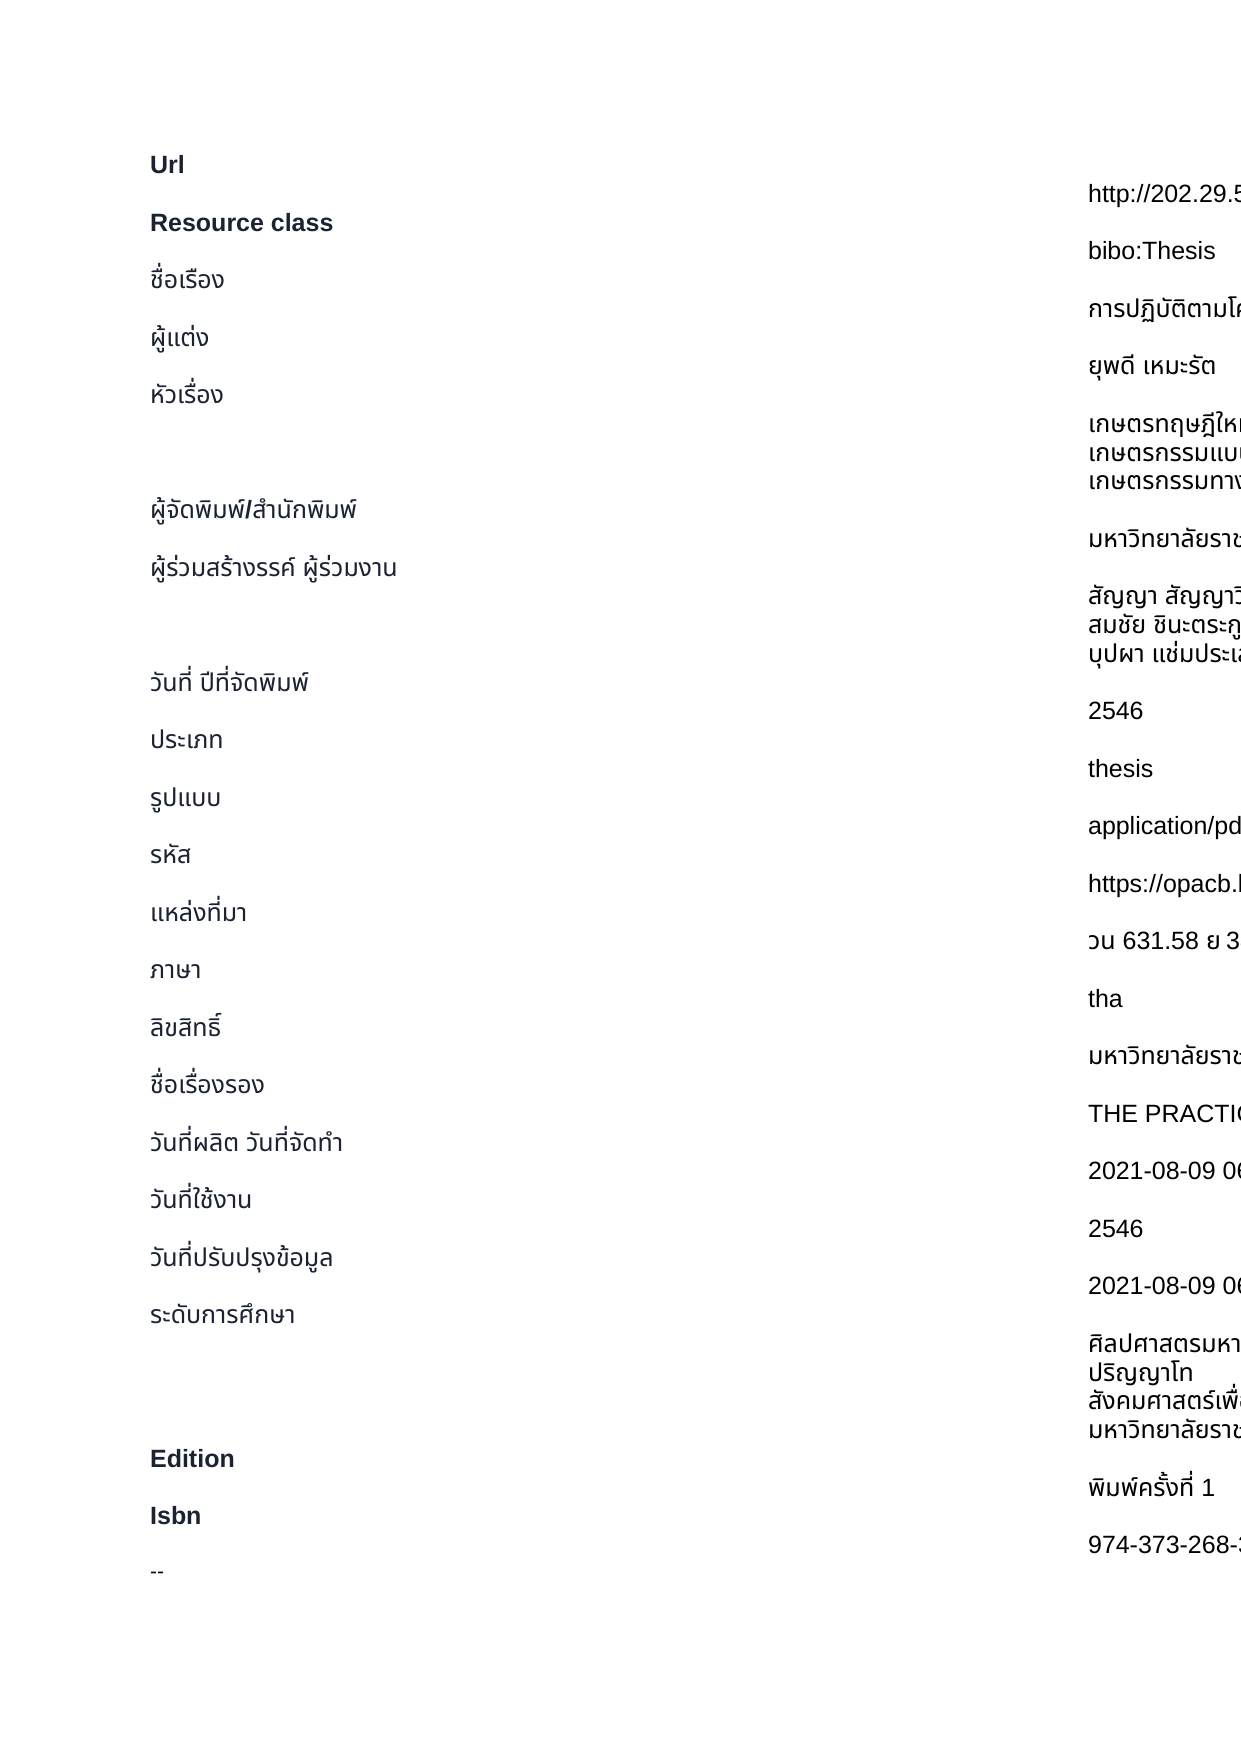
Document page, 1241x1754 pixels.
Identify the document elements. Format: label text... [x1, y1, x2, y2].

text ชื่อเรือง [150, 265, 1090, 294]
text https://opacb.bsru.ac.th/cgi-bin/koha/opac-detail.pl?biblionumber=31815 ลิงค์ข้อมูลในระบบ Matrix [1088, 869, 1240, 897]
text มหาวิทยาลัยราชภัฏบ้านสมเด็จเจ้าพระยา. สำนักวิทยบริการและเทคโนโลยีสารสนเทศ [1088, 524, 1240, 552]
text เกษตรทฤษฎีใหม่ -- ไทย (ภาคกลาง) [1088, 409, 1240, 437]
text วันที่ใช้งาน [150, 1185, 1090, 1214]
text Edition [150, 1444, 1090, 1472]
text มหาวิทยาลัยราชภัฏบ้านสมเด็จเจ้าพระยา [1088, 1415, 1240, 1444]
text เกษตรกรรมแบบยั่งยืน -- ไทย (ภาคกลาง) [1088, 437, 1240, 466]
text 2546 [1088, 696, 1240, 725]
text thesis [1088, 754, 1240, 782]
text สังคมศาสตร์เพื่อการพัฒนา [1088, 1386, 1240, 1415]
text ลิขสิทธิ์ [150, 1012, 1090, 1041]
text ระดับการศึกษา [150, 1300, 1090, 1329]
text ภาษา [150, 955, 1090, 984]
text มหาวิทยาลัยราชภัฏบ้านสมเด็จเจ้าพระยา [1088, 1041, 1240, 1070]
text หัวเรื่อง [150, 380, 1090, 409]
text วันที่ผลิต วันที่จัดทำ [150, 1127, 1090, 1156]
text สัญญา สัญญาวิวัฒน์ [1088, 581, 1240, 610]
text เกษตรกรรมทางเลือก -- ไทย (ภาคกลาง) [1088, 466, 1240, 495]
text ประเภท [150, 725, 1090, 754]
text 2021-08-09 06:57:07 [1088, 1156, 1240, 1185]
text tha [1088, 984, 1240, 1012]
text พิมพ์ครั้งที่ 1 [1088, 1472, 1240, 1501]
text การปฏิบัติตามโครงการ "เกษตรทฤษฎีใหม่" ตามแนวพระราชดำริของเกษตรกรในจังหวัดภาคกลางของประเทศไทย [1088, 294, 1240, 322]
text บุปผา แช่มประเสริฐ [1088, 639, 1240, 667]
text วน 631.58 ย384ก 2546 [1088, 926, 1240, 955]
text รหัส [150, 840, 1090, 869]
text ผู้แต่ง [150, 322, 1090, 351]
text ชื่อเรื่องรอง [150, 1070, 1090, 1099]
text THE PRACTICE OF THE FARMERS FOLLOWING "THE NEW THEORY" AGRICULTURAL PROJECT OF HIS MAJESTY THE KING'S INITIATIVE IN THE PROVINCES OF CENTRAL THAILAND [1088, 1099, 1240, 1127]
text http://202.29.54.157/s/library/item/895 [1088, 179, 1240, 207]
text รูปแบบ [150, 782, 1090, 811]
text ศิลปศาสตรมหาบัณฑิต [1088, 1329, 1240, 1357]
text 2021-08-09 06:57:07 [1088, 1271, 1240, 1300]
text 2546 [1088, 1214, 1240, 1242]
text แหล่งที่มา [150, 897, 1090, 926]
text bibo:Thesis [1088, 236, 1240, 265]
text Url [150, 150, 1090, 179]
text application/pdf [1088, 811, 1240, 840]
text 974-373-268-3 [1088, 1530, 1240, 1559]
text -- [150, 1559, 1090, 1583]
text ผู้จัดพิมพ์/สำนักพิมพ์ [150, 495, 1090, 524]
text วันที่ปรับปรุงข้อมูล [150, 1242, 1090, 1271]
text วันที่ ปีที่จัดพิมพ์ [150, 667, 1090, 696]
text Isbn [150, 1501, 1090, 1530]
text ปริญญาโท [1088, 1357, 1240, 1386]
text Resource class [150, 207, 1090, 236]
text ผู้ร่วมสร้างรรค์ ผู้ร่วมงาน [150, 552, 1090, 581]
text ยุพดี เหมะรัต [1088, 351, 1240, 380]
text สมชัย ชินะตระกูล [1088, 610, 1240, 639]
